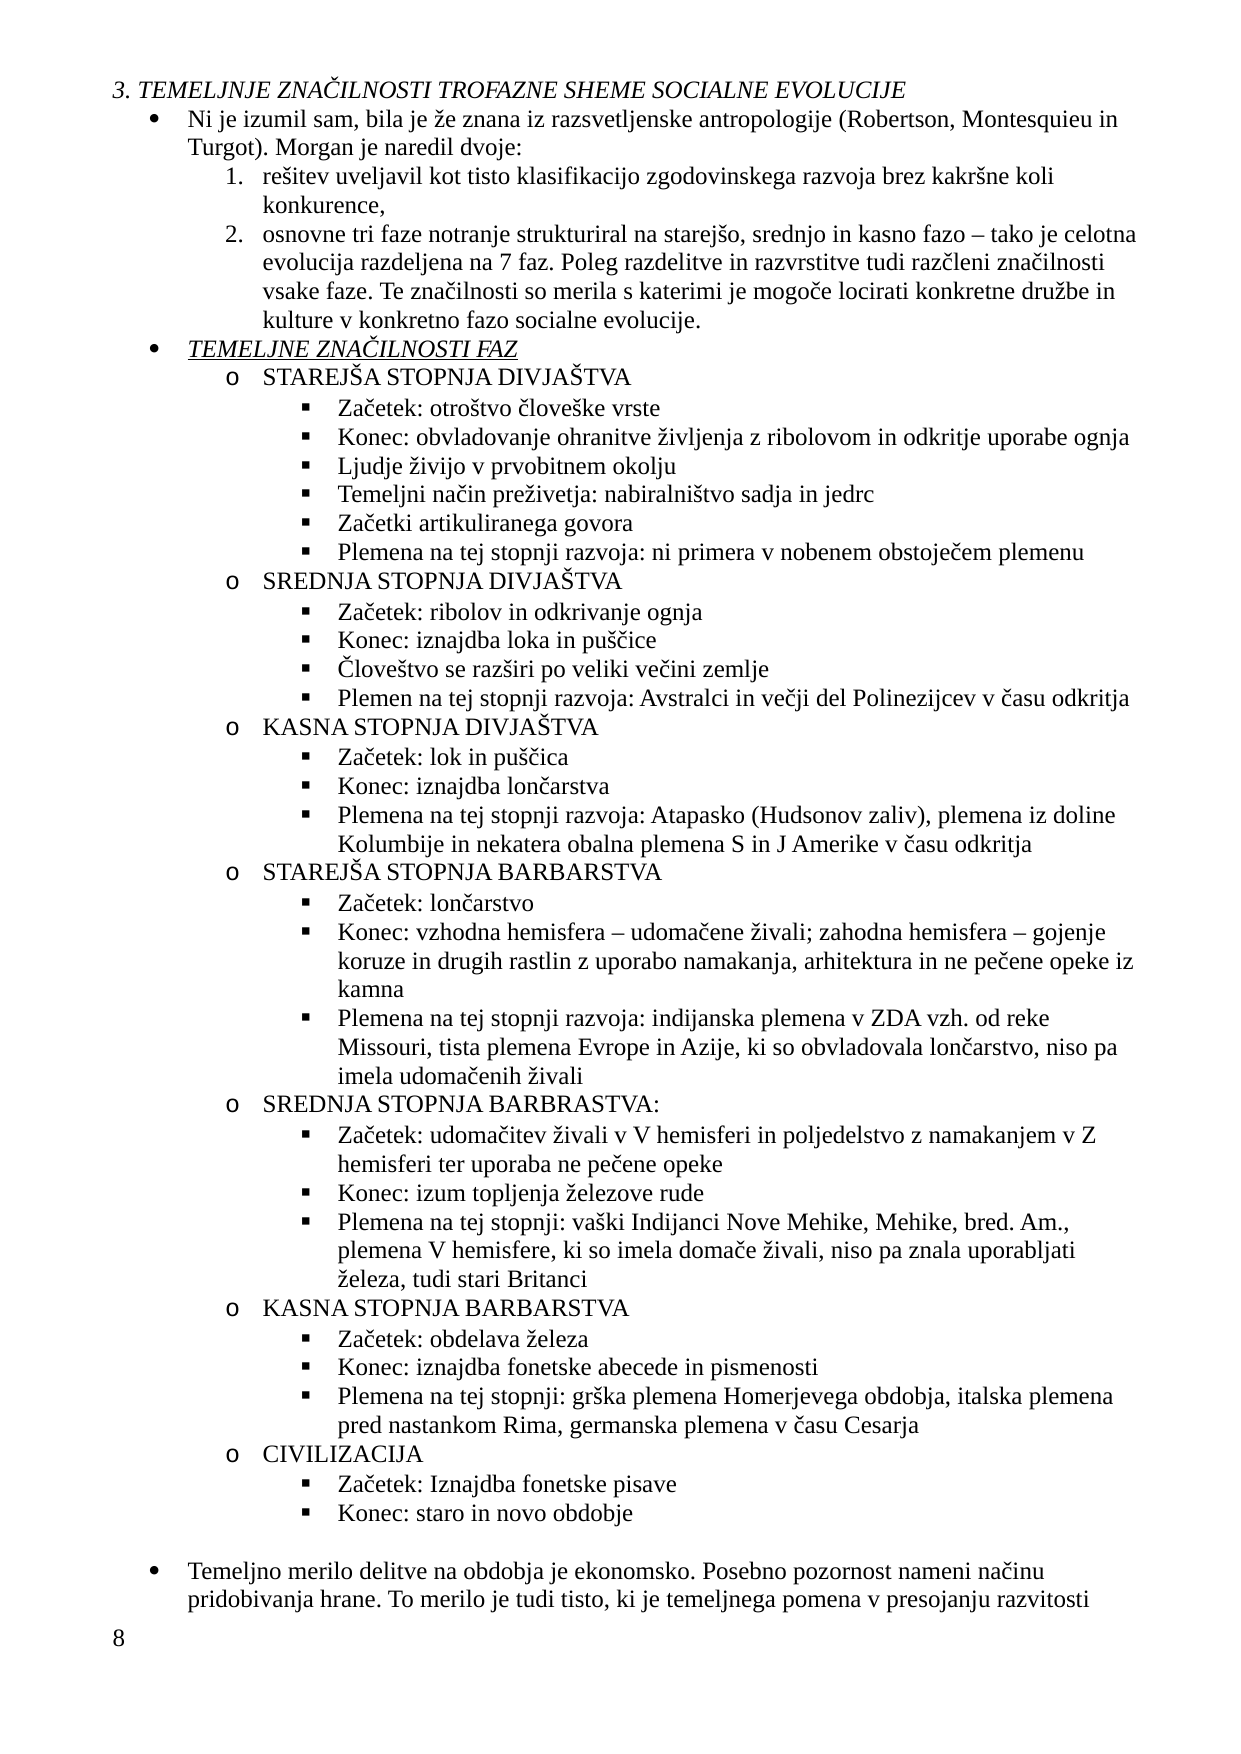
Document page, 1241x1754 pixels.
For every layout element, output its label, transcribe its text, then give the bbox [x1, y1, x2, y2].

list osnovne tri faze notranje strukturiral na starejšo, srednjo in kasno fazo – tako je celotna evolucija razdeljena na 7 faz. Poleg razdelitve in razvrstitve tudi razčleni značilnosti vsake faze. Te značilnosti so merila s katerimi je mogoče locirati konkretne družbe in kulture v konkretno fazo socialne evolucije. [225, 219, 1144, 334]
list CIVILIZACIJA [225, 1439, 1144, 1469]
list Začetek: udomačitev živali v V hemisferi in poljedelstvo z namakanjem v Z hemisferi ter uporaba ne pečene opeke [300, 1120, 1144, 1178]
list KASNA STOPNJA BARBARSTVA [225, 1293, 1144, 1324]
list Začetki artikuliranega govora [300, 508, 1144, 537]
list Ni je izumil sam, bila je že znana iz razsvetljenske antropologije (Robertson, Montesquieu in Turgot). Morgan je naredil dvoje: [150, 104, 1144, 161]
list KASNA STOPNJA DIVJAŠTVA [225, 712, 1144, 742]
list Plemena na tej stopnji razvoja: ni primera v nobenem obstoječem plemenu [300, 537, 1144, 566]
list Začetek: otroštvo človeške vrste [300, 393, 1144, 422]
list Plemena na tej stopnji razvoja: indijanska plemena v ZDA vzh. od reke Missouri, tista plemena Evrope in Azije, ki so obvladovala lončarstvo, niso pa imela udomačenih živali [300, 1003, 1144, 1089]
list Konec: staro in novo obdobje [300, 1498, 1144, 1527]
list Plemena na tej stopnji: grška plemena Homerjevega obdobja, italska plemena pred nastankom Rima, germanska plemena v času Cesarja [300, 1381, 1144, 1439]
list Plemena na tej stopnji razvoja: Atapasko (Hudsonov zaliv), plemena iz doline Kolumbije in nekatera obalna plemena S in J Amerike v času odkritja [300, 800, 1144, 857]
list STAREJŠA STOPNJA BARBARSTVA [225, 857, 1144, 888]
list Začetek: ribolov in odkrivanje ognja [300, 597, 1144, 625]
list SREDNJA STOPNJA BARBRASTVA: [225, 1089, 1144, 1120]
list Konec: iznajdba loka in puščice [300, 625, 1144, 654]
list rešitev uveljavil kot tisto klasifikacijo zgodovinskega razvoja brez kakršne koli konkurence, [225, 161, 1144, 219]
list TEMELJNE ZNAČILNOSTI FAZ [150, 334, 1144, 362]
list Temeljni način preživetja: nabiralništvo sadja in jedrc [300, 479, 1144, 508]
list Plemen na tej stopnji razvoja: Avstralci in večji del Polinezijcev v času odkritja [300, 683, 1144, 712]
list Temeljno merilo delitve na obdobja je ekonomsko. Posebno pozornost nameni načinu pridobivanja hrane. To merilo je tudi tisto, ki je temeljnega pomena v presojanju razvitosti [150, 1556, 1144, 1613]
list Plemena na tej stopnji: vaški Indijanci Nove Mehike, Mehike, bred. Am., plemena V hemisfere, ki so imela domače živali, niso pa znala uporabljati železa, tudi stari Britanci [300, 1207, 1144, 1293]
list Začetek: Iznajdba fonetske pisave [300, 1469, 1144, 1498]
list Konec: izum topljenja železove rude [300, 1178, 1144, 1207]
list Človeštvo se razširi po veliki večini zemlje [300, 654, 1144, 683]
list STAREJŠA STOPNJA DIVJAŠTVA [225, 362, 1144, 393]
list Konec: vzhodna hemisfera – udomačene živali; zahodna hemisfera – gojenje koruze in drugih rastlin z uporabo namakanja, arhitektura in ne pečene opeke iz kamna [300, 917, 1144, 1003]
list SREDNJA STOPNJA DIVJAŠTVA [225, 566, 1144, 597]
list Konec: obvladovanje ohranitve življenja z ribolovom in odkritje uporabe ognja [300, 422, 1144, 451]
text 3. TEMELJNJE ZNAČILNOSTI TROFAZNE SHEME SOCIALNE EVOLUCIJE [112, 75, 1144, 104]
list Konec: iznajdba fonetske abecede in pismenosti [300, 1352, 1144, 1381]
list Začetek: lončarstvo [300, 888, 1144, 917]
list Ljudje živijo v prvobitnem okolju [300, 451, 1144, 479]
list Začetek: lok in puščica [300, 742, 1144, 771]
list Konec: iznajdba lončarstva [300, 771, 1144, 800]
list Začetek: obdelava železa [300, 1324, 1144, 1352]
